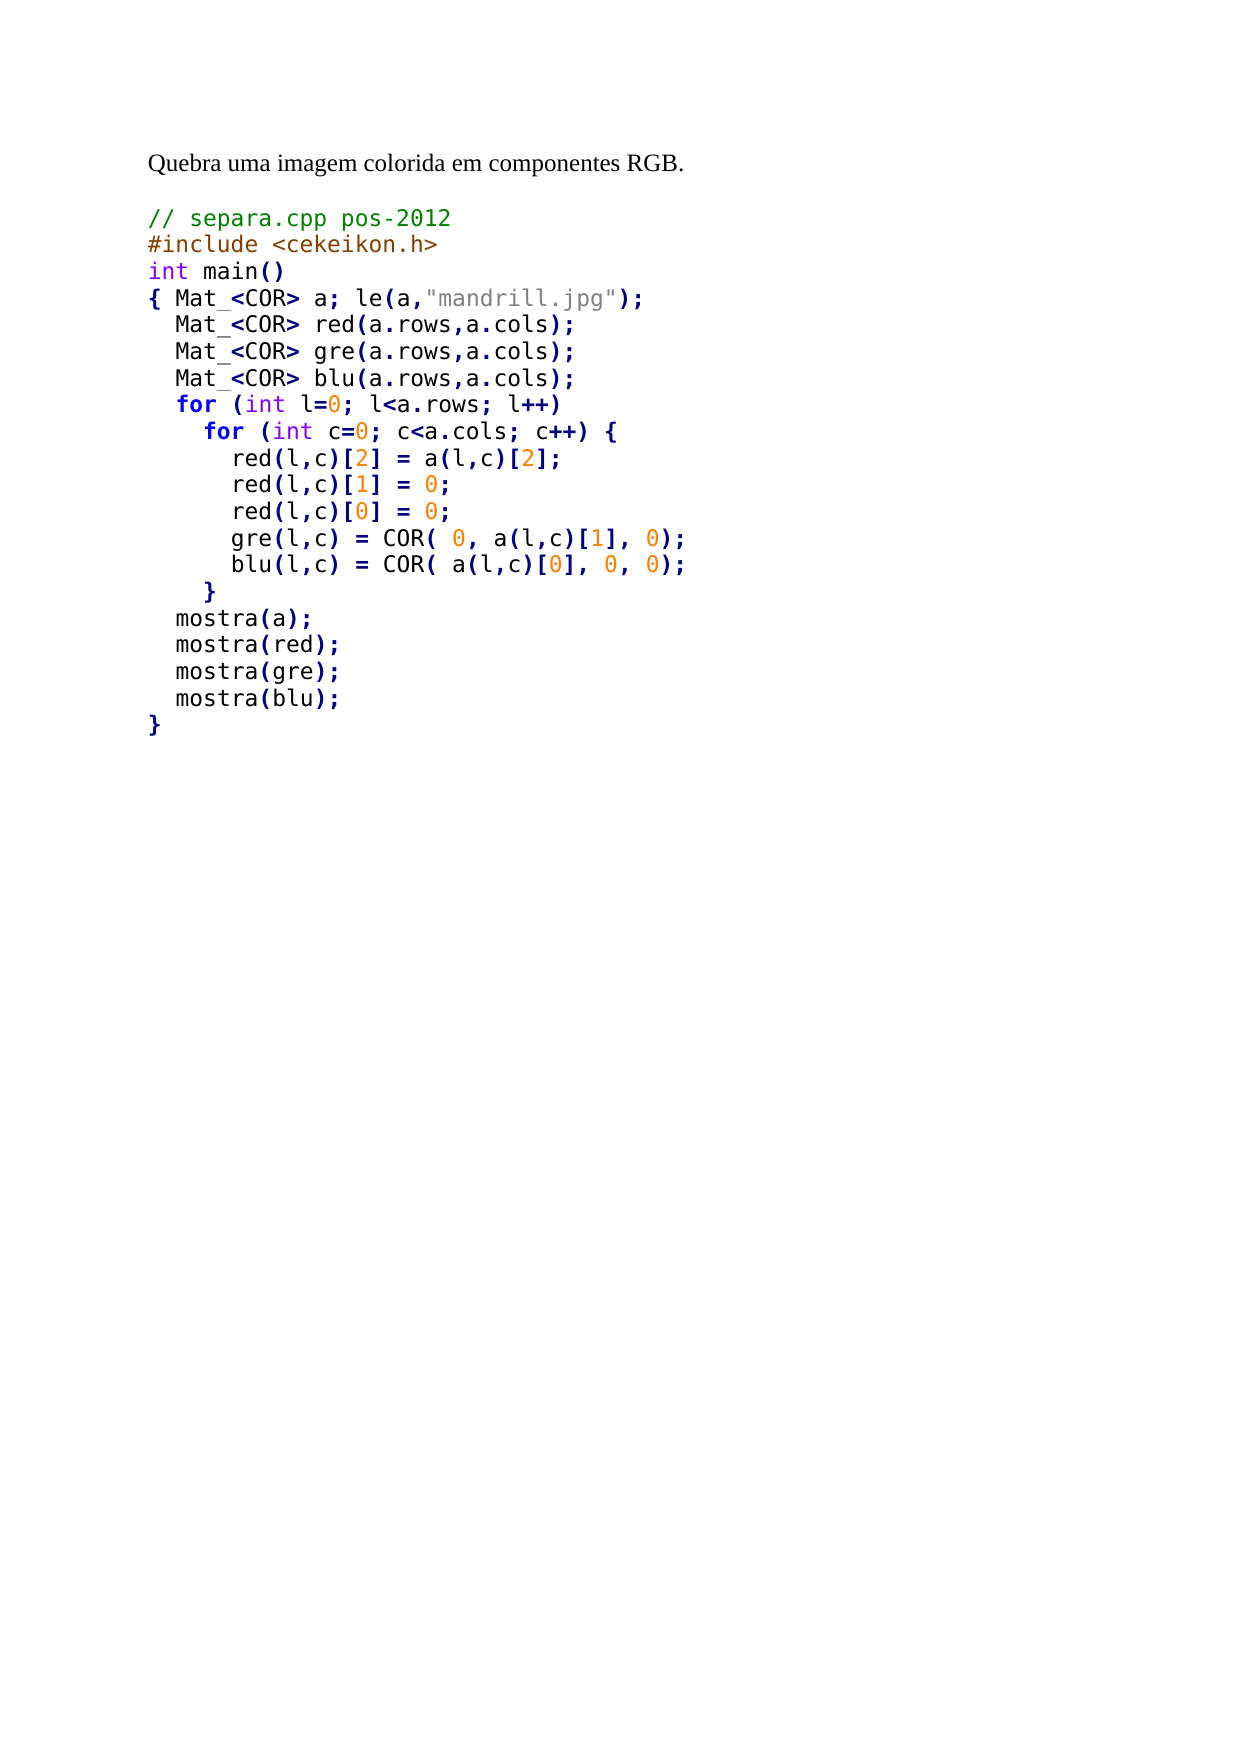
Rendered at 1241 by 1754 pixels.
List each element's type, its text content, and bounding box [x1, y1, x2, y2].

text mostra(gre); [148, 658, 1092, 685]
text mostra(red); [148, 631, 1092, 658]
text blu(l,c) = COR( a(l,c)[0], 0, 0); [148, 551, 1092, 578]
text red(l,c)[1] = 0; [148, 471, 1092, 498]
text Quebra uma imagem colorida em componentes RGB. [148, 148, 1092, 176]
text #include <cekeikon.h> [148, 231, 1092, 258]
text red(l,c)[0] = 0; [148, 498, 1092, 525]
text // separa.cpp pos-2012 [148, 205, 1092, 231]
text mostra(blu); [148, 685, 1092, 711]
text for (int l=0; l<a.rows; l++) [148, 391, 1092, 418]
text red(l,c)[2] = a(l,c)[2]; [148, 445, 1092, 471]
text } [148, 578, 1092, 605]
text for (int c=0; c<a.cols; c++) { [148, 418, 1092, 445]
text } [148, 711, 1092, 738]
text { Mat_<COR> a; le(a,"mandrill.jpg"); [148, 285, 1092, 311]
text int main() [148, 258, 1092, 285]
text gre(l,c) = COR( 0, a(l,c)[1], 0); [148, 525, 1092, 551]
text Mat_<COR> red(a.rows,a.cols); [148, 311, 1092, 338]
text mostra(a); [148, 605, 1092, 631]
text Mat_<COR> blu(a.rows,a.cols); [148, 365, 1092, 391]
text Mat_<COR> gre(a.rows,a.cols); [148, 338, 1092, 365]
